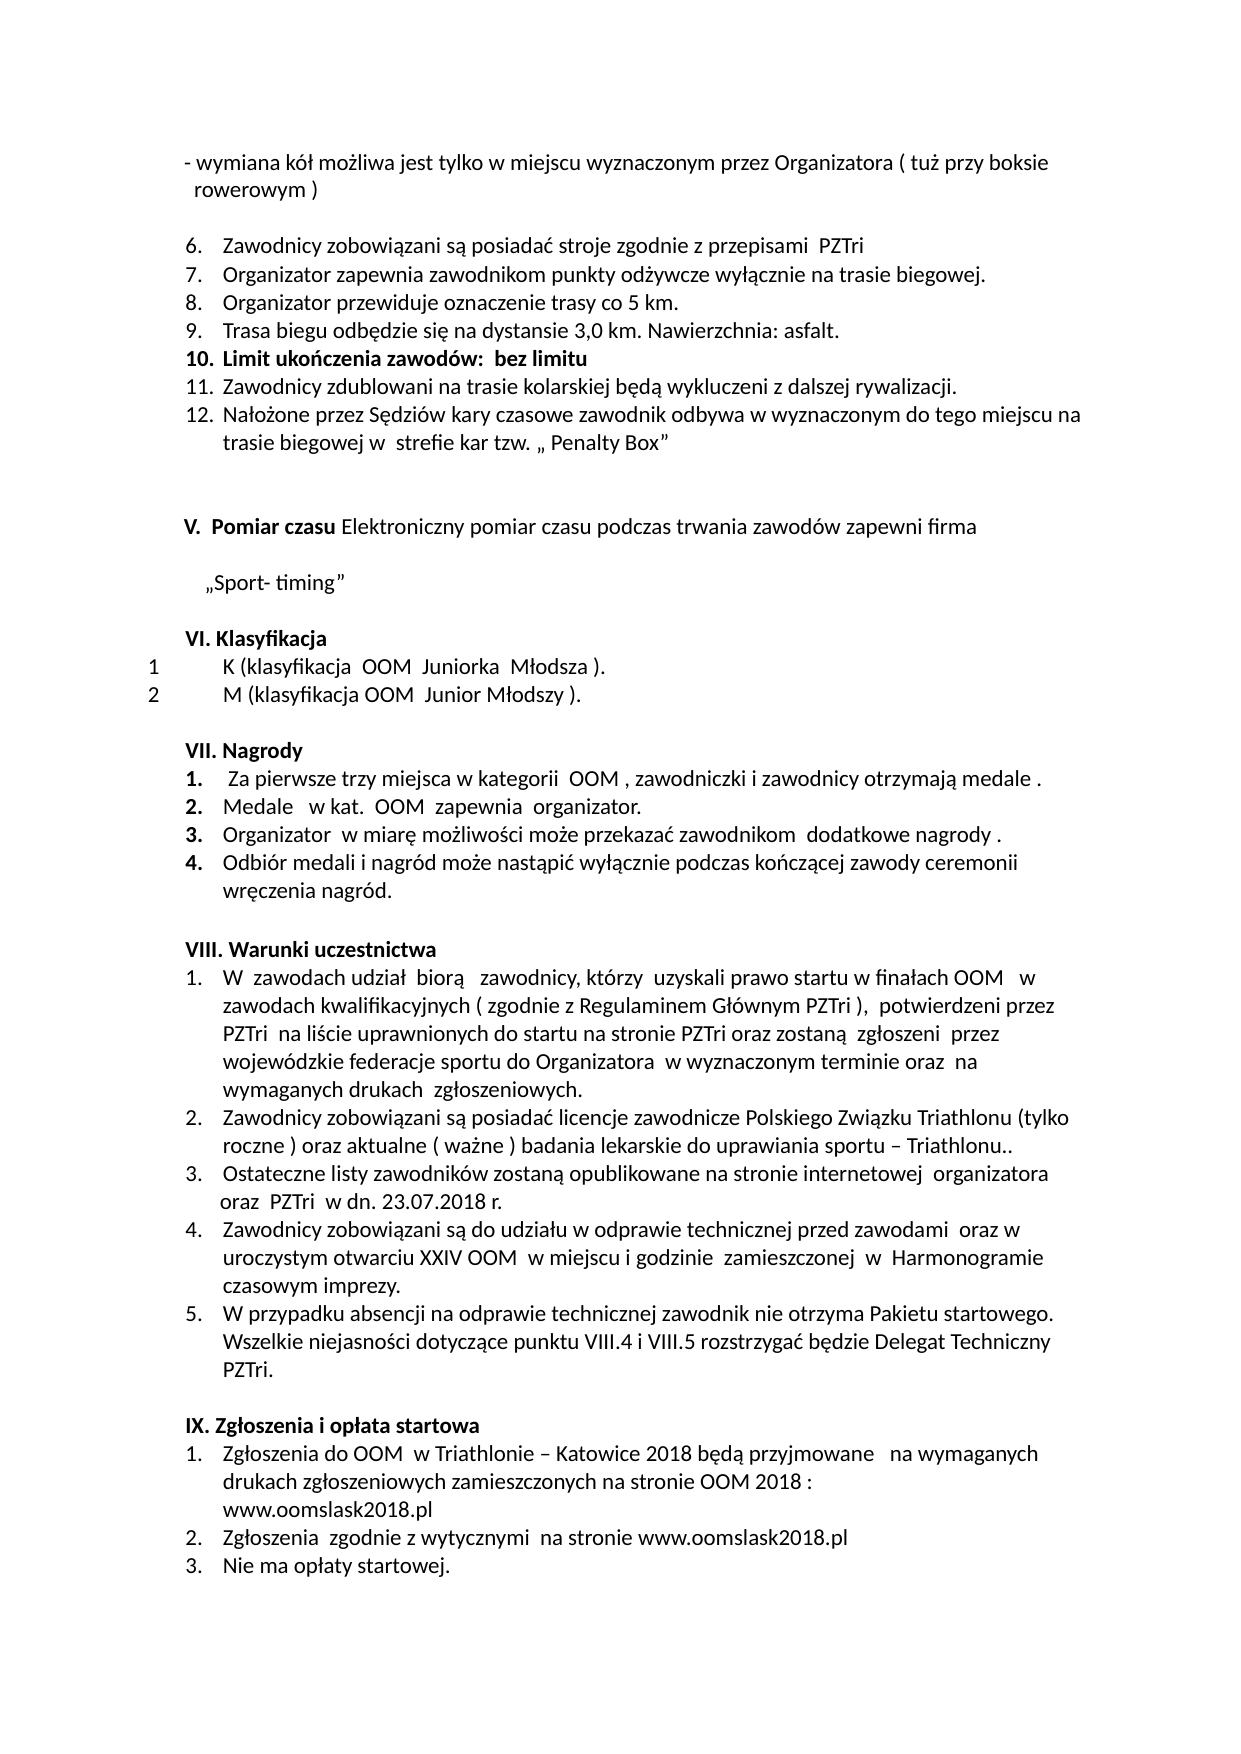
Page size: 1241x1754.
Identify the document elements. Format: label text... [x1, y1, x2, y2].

text rowerowym ) [148, 176, 1093, 204]
list Zawodnicy zobowiązani są do udziału w odprawie technicznej przed zawodami oraz w uroczystym otwarciu XXIV OOM w miejscu i godzinie zamieszczonej w Harmonogramie czasowym imprezy. [185, 1215, 1093, 1299]
list K (klasyfikacja OOM Juniorka Młodsza ). [148, 652, 1093, 680]
list W przypadku absencji na odprawie technicznej zawodnik nie otrzyma Pakietu startowego. [185, 1299, 1093, 1327]
text oraz PZTri w dn. 23.07.2018 r. [148, 1187, 1093, 1215]
text - wymiana kół możliwa jest tylko w miejscu wyznaczonym przez Organizatora ( tuż przy boksie [148, 148, 1093, 176]
list Odbiór medali i nagród może nastąpić wyłącznie podczas kończącej zawody ceremonii wręczenia nagród. [185, 848, 1093, 904]
list Zawodnicy zobowiązani są posiadać licencje zawodnicze Polskiego Związku Triathlonu (tylko roczne ) oraz aktualne ( ważne ) badania lekarskie do uprawiania sportu – Triathlonu.. [185, 1103, 1093, 1159]
list Ostateczne listy zawodników zostaną opublikowane na stronie internetowej organizatora [185, 1159, 1093, 1187]
text IX. Zgłoszenia i opłata startowa [185, 1411, 1093, 1439]
list Zgłoszenia zgodnie z wytycznymi na stronie www.oomslask2018.pl [185, 1523, 1093, 1551]
text VII. Nagrody [185, 736, 1093, 764]
text V. Pomiar czasu Elektroniczny pomiar czasu podczas trwania zawodów zapewni firma [148, 512, 1093, 540]
list Trasa biegu odbędzie się na dystansie 3,0 km. Nawierzchnia: asfalt. [185, 316, 1093, 344]
text VIII. Warunki uczestnictwa [185, 935, 1093, 963]
list Nie ma opłaty startowej. [185, 1551, 1093, 1579]
text www.oomslask2018.pl [223, 1495, 1093, 1523]
list Limit ukończenia zawodów: bez limitu [185, 344, 1093, 372]
list Organizator przewiduje oznaczenie trasy co 5 km. [185, 288, 1093, 316]
list Medale w kat. OOM zapewnia organizator. [185, 792, 1093, 820]
list W zawodach udział biorą zawodnicy, którzy uzyskali prawo startu w finałach OOM w zawodach kwalifikacyjnych ( zgodnie z Regulaminem Głównym PZTri ), potwierdzeni przez PZTri na liście uprawnionych do startu na stronie PZTri oraz zostaną zgłoszeni przez wojewódzkie federacje sportu do Organizatora w wyznaczonym terminie oraz na wymaganych drukach zgłoszeniowych. [185, 963, 1093, 1103]
list Zgłoszenia do OOM w Triathlonie – Katowice 2018 będą przyjmowane na wymaganych drukach zgłoszeniowych zamieszczonych na stronie OOM 2018 : [185, 1439, 1093, 1495]
list Zawodnicy zobowiązani są posiadać stroje zgodnie z przepisami PZTri [185, 232, 1093, 260]
text VI. Klasyfikacja [185, 624, 1093, 652]
list Zawodnicy zdublowani na trasie kolarskiej będą wykluczeni z dalszej rywalizacji. [185, 372, 1093, 400]
list M (klasyfikacja OOM Junior Młodszy ). [148, 680, 1093, 708]
list Za pierwsze trzy miejsca w kategorii OOM , zawodniczki i zawodnicy otrzymają medale . [185, 764, 1093, 792]
list Nałożone przez Sędziów kary czasowe zawodnik odbywa w wyznaczonym do tego miejscu na trasie biegowej w strefie kar tzw. „ Penalty Box” [185, 400, 1093, 456]
text „Sport- timing” [148, 568, 1093, 596]
text Wszelkie niejasności dotyczące punktu VIII.4 i VIII.5 rozstrzygać będzie Delegat Techniczny PZTri. [223, 1327, 1093, 1383]
list Organizator w miarę możliwości może przekazać zawodnikom dodatkowe nagrody . [185, 820, 1093, 848]
list Organizator zapewnia zawodnikom punkty odżywcze wyłącznie na trasie biegowej. [185, 260, 1093, 288]
